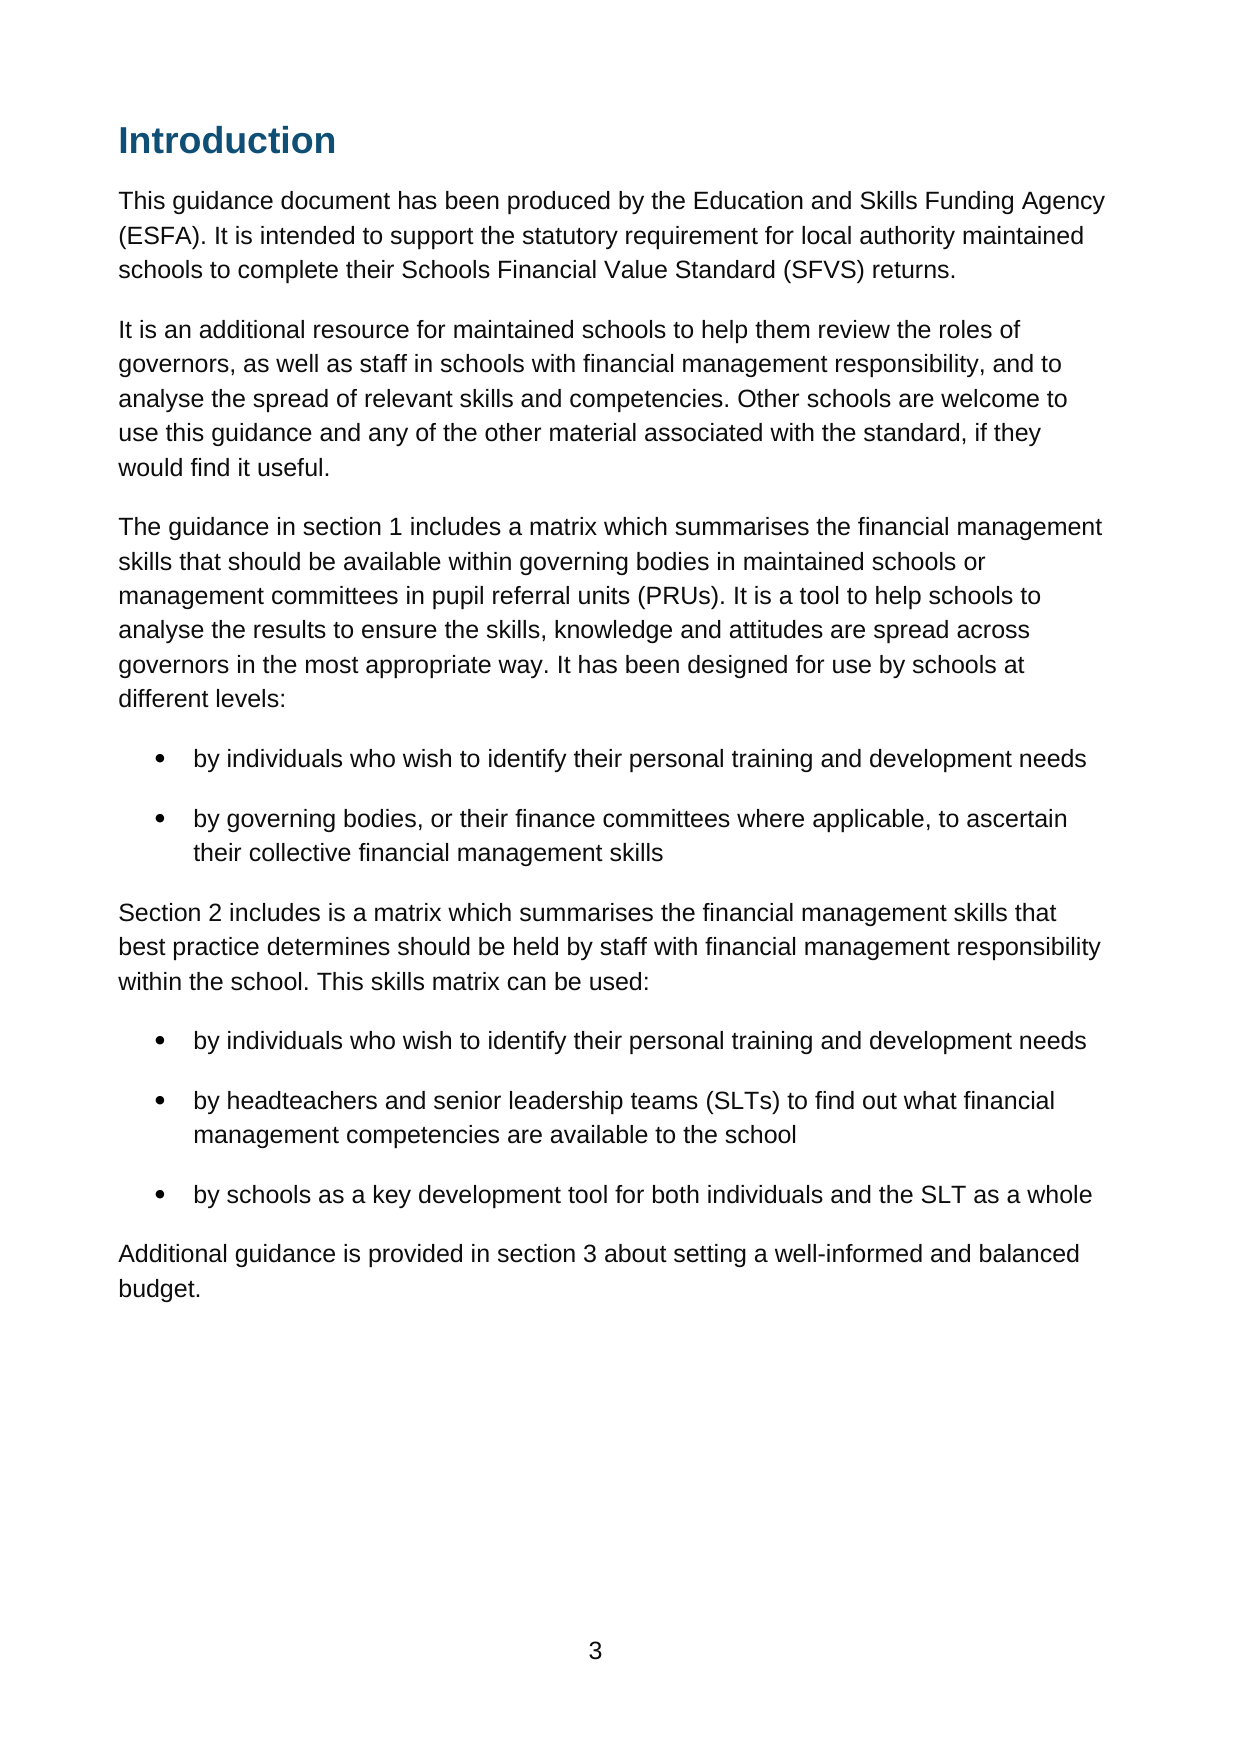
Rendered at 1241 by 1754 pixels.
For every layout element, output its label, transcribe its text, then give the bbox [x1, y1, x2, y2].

text Additional guidance is provided in section 3 about setting a well-informed and balanced budget. [118, 1239, 1107, 1302]
text It is an additional resource for maintained schools to help them review the roles of governors, as well as staff in schools with financial management responsibility, and to analyse the spread of relevant skills and competencies. Other schools are welcome to use this guidance and any of the other material associated with the standard, if they would find it useful. [118, 315, 1107, 481]
subtitle Introduction [118, 118, 1107, 161]
list by schools as a key development tool for both individuals and the SLT as a whole [156, 1180, 1107, 1208]
list by governing bodies, or their finance committees where applicable, to ascertain their collective financial management skills [156, 803, 1107, 867]
text This guidance document has been produced by the Education and Skills Funding Agency (ESFA). It is intended to support the statutory requirement for local authority maintained schools to complete their Schools Financial Value Standard (SFVS) returns. [118, 186, 1107, 284]
list by headteachers and senior leadership teams (SLTs) to find out what financial management competencies are available to the school [156, 1086, 1107, 1149]
list by individuals who wish to identify their personal training and development needs [156, 1026, 1107, 1055]
text Section 2 includes is a matrix which summarises the financial management skills that best practice determines should be held by staff with financial management responsibility within the school. This skills matrix can be used: [118, 898, 1107, 995]
list by individuals who wish to identify their personal training and development needs [156, 744, 1107, 773]
text The guidance in section 1 includes a matrix which summarises the financial management skills that should be available within governing bodies in maintained schools or management committees in pupil referral units (PRUs). It is a tool to help schools to analyse the results to ensure the skills, knowledge and attitudes are spread across governors in the most appropriate way. It has been designed for use by schools at different levels: [118, 512, 1107, 713]
